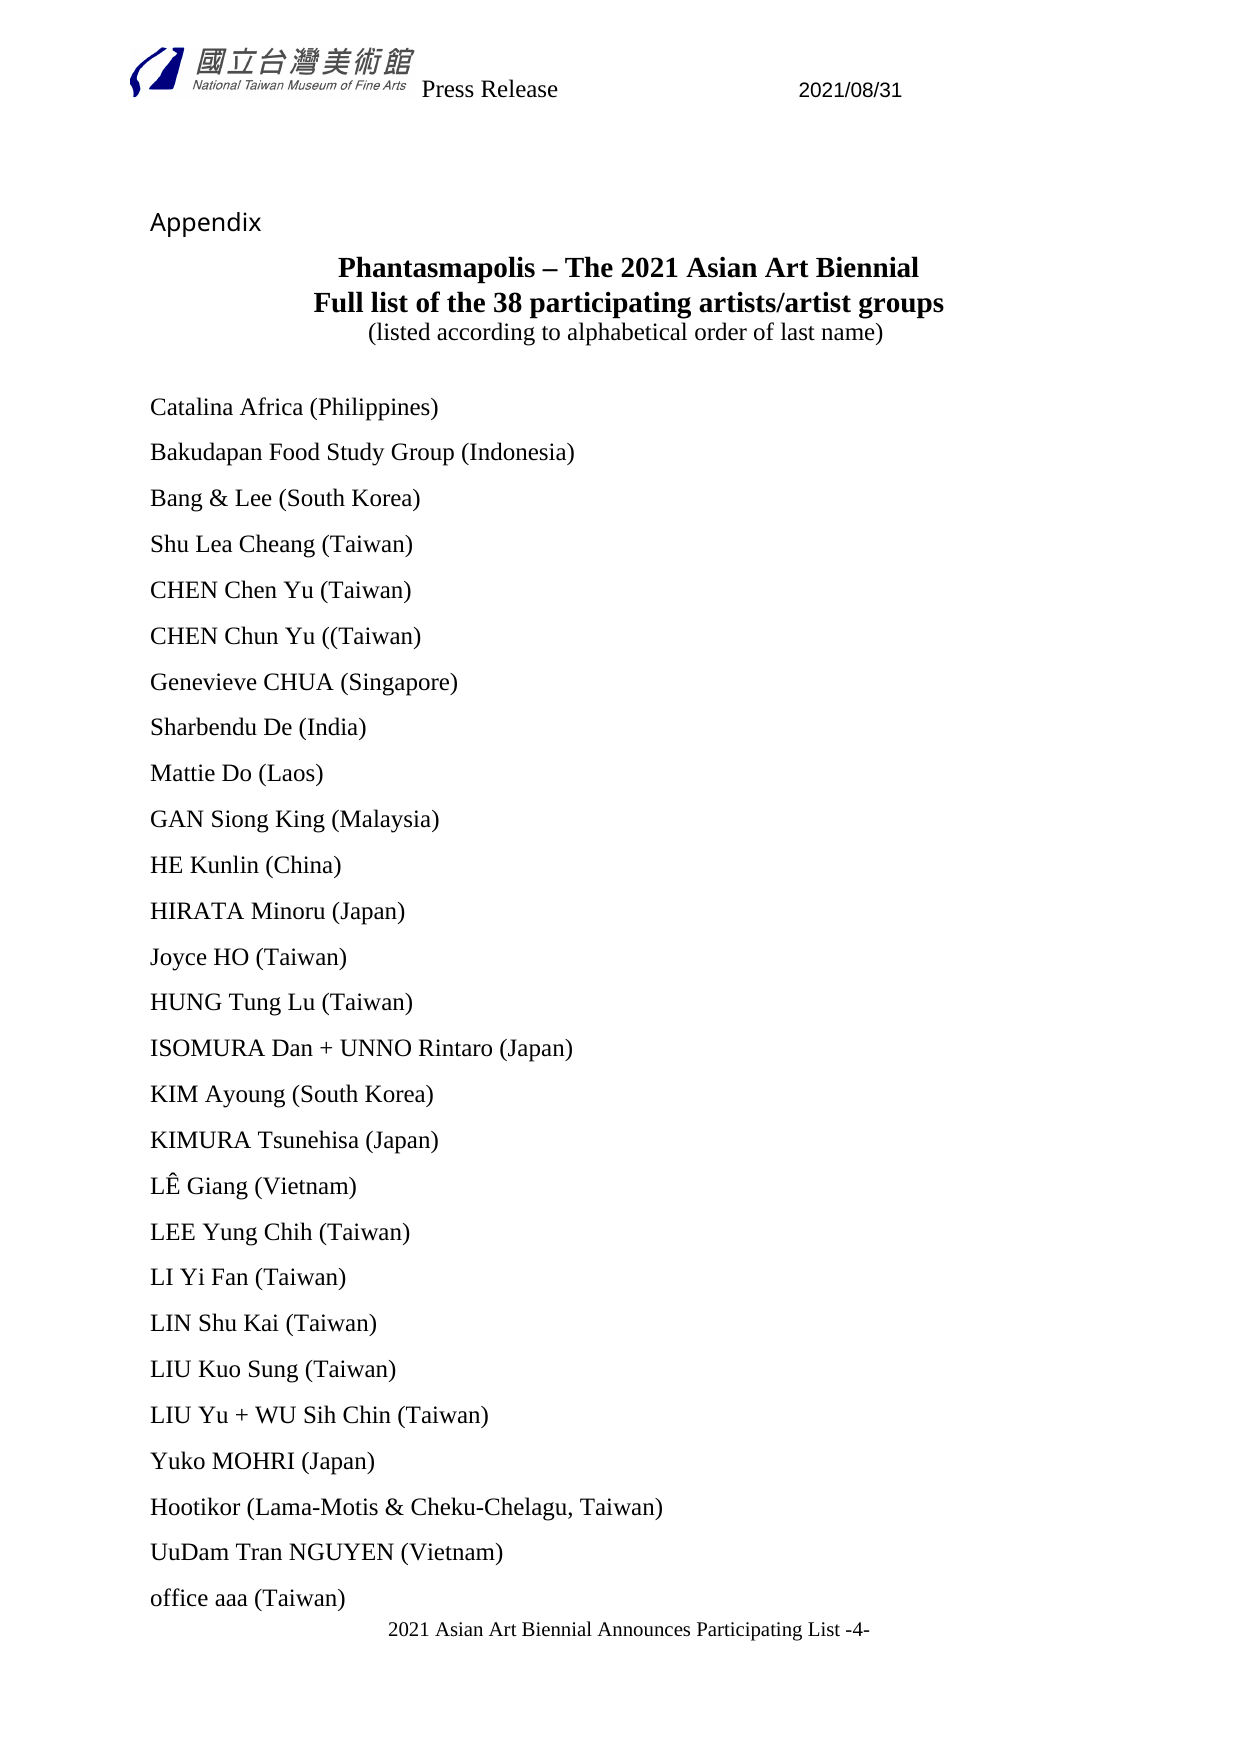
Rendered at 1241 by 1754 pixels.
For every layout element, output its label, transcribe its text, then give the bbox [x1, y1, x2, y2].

text office aaa (Taiwan) [150, 1570, 1107, 1616]
text HIRATA Minoru (Japan) [150, 882, 1107, 928]
text LÊ Giang (Vietnam) [150, 1157, 1107, 1203]
text (listed according to alphabetical order of last name) [150, 318, 1107, 346]
text Bang & Lee (South Korea) [150, 470, 1107, 516]
text Yuko MOHRI (Japan) [150, 1432, 1107, 1478]
text Bakudapan Food Study Group (Indonesia) [150, 424, 1107, 470]
text Mattie Do (Laos) [150, 745, 1107, 791]
text LIU Kuo Sung (Taiwan) [150, 1341, 1107, 1387]
text LI Yi Fan (Taiwan) [150, 1249, 1107, 1295]
text Sharbendu De (India) [150, 699, 1107, 745]
text Catalina Africa (Philippines) [150, 378, 1107, 424]
text LIU Yu + WU Sih Chin (Taiwan) [150, 1387, 1107, 1432]
text HUNG Tung Lu (Taiwan) [150, 974, 1107, 1020]
text CHEN Chen Yu (Taiwan) [150, 562, 1107, 607]
text UuDam Tran NGUYEN (Vietnam) [150, 1524, 1107, 1570]
text LIN Shu Kai (Taiwan) [150, 1295, 1107, 1341]
text KIMURA Tsunehisa (Japan) [150, 1112, 1107, 1157]
text ISOMURA Dan + UNNO Rintaro (Japan) [150, 1020, 1107, 1066]
text Joyce HO (Taiwan) [150, 928, 1107, 974]
text Shu Lea Cheang (Taiwan) [150, 516, 1107, 562]
text GAN Siong King (Malaysia) [150, 791, 1107, 837]
text Phantasmapolis – The 2021 Asian Art Biennial [150, 244, 1107, 286]
text KIM Ayoung (South Korea) [150, 1066, 1107, 1112]
text HE Kunlin (China) [150, 837, 1107, 882]
text LEE Yung Chih (Taiwan) [150, 1203, 1107, 1249]
picture [130, 47, 416, 98]
text Genevieve CHUA (Singapore) [150, 653, 1107, 699]
text Hootikor (Lama-Motis & Cheku-Chelagu, Taiwan) [150, 1478, 1107, 1524]
text Appendix [150, 205, 1107, 239]
text Full list of the 38 participating artists/artist groups [150, 286, 1107, 318]
text CHEN Chun Yu ((Taiwan) [150, 607, 1107, 653]
